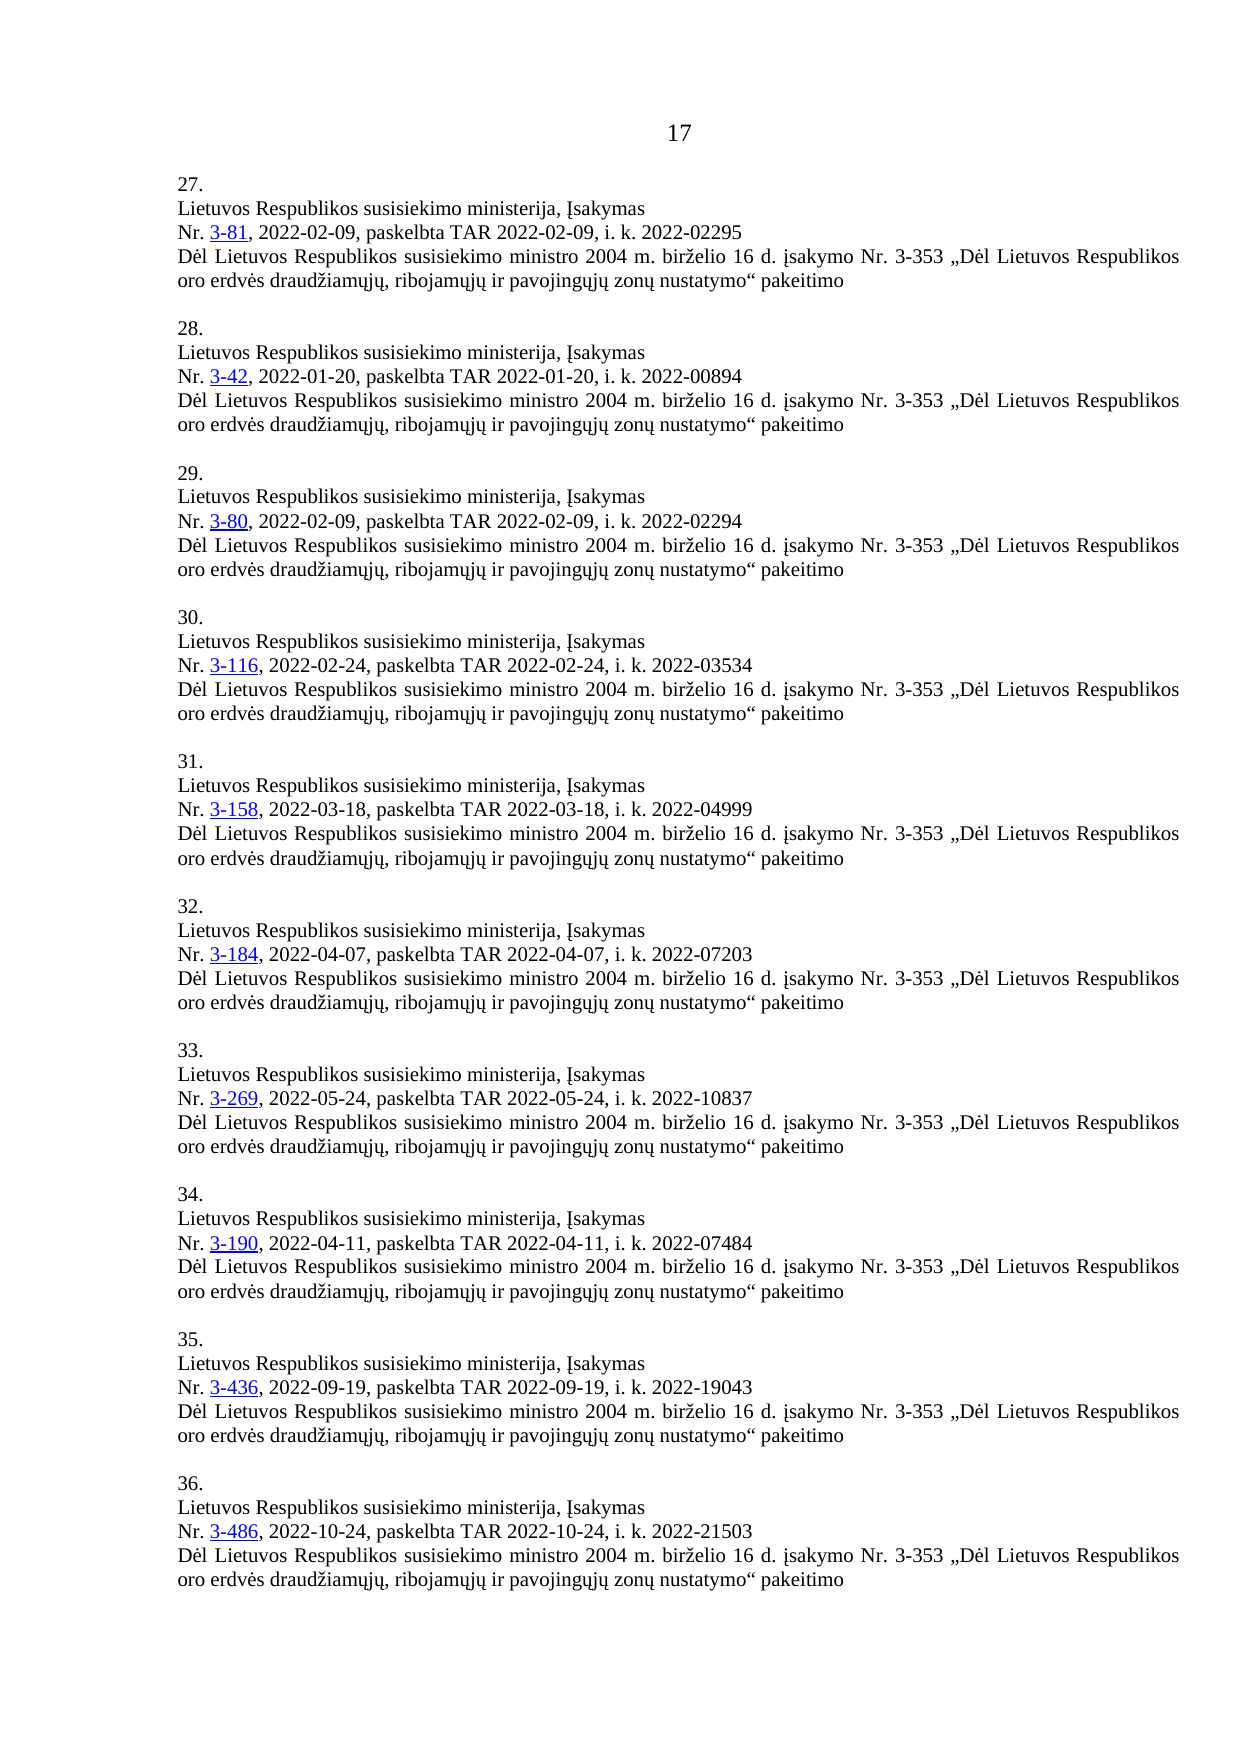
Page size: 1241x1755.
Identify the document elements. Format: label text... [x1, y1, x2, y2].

text Nr. 3-184, 2022-04-07, paskelbta TAR 2022-04-07, i. k. 2022-07203 [177, 942, 1181, 966]
text Dėl Lietuvos Respublikos susisiekimo ministro 2004 m. birželio 16 d. įsakymo Nr. 3-353 „Dėl Lietuvos Respublikos oro erdvės draudžiamųjų, ribojamųjų ir pavojingųjų zonų nustatymo“ pakeitimo [177, 388, 1181, 436]
text Lietuvos Respublikos susisiekimo ministerija, Įsakymas [177, 340, 1181, 364]
text Lietuvos Respublikos susisiekimo ministerija, Įsakymas [177, 1495, 1181, 1519]
text Dėl Lietuvos Respublikos susisiekimo ministro 2004 m. birželio 16 d. įsakymo Nr. 3-353 „Dėl Lietuvos Respublikos oro erdvės draudžiamųjų, ribojamųjų ir pavojingųjų zonų nustatymo“ pakeitimo [177, 1399, 1181, 1447]
text Dėl Lietuvos Respublikos susisiekimo ministro 2004 m. birželio 16 d. įsakymo Nr. 3-353 „Dėl Lietuvos Respublikos oro erdvės draudžiamųjų, ribojamųjų ir pavojingųjų zonų nustatymo“ pakeitimo [177, 966, 1181, 1014]
text Nr. 3-486, 2022-10-24, paskelbta TAR 2022-10-24, i. k. 2022-21503 [177, 1519, 1181, 1543]
text Nr. 3-190, 2022-04-11, paskelbta TAR 2022-04-11, i. k. 2022-07484 [177, 1230, 1181, 1254]
text Lietuvos Respublikos susisiekimo ministerija, Įsakymas [177, 196, 1181, 220]
text 32. [177, 893, 1181, 918]
text 30. [177, 605, 1181, 629]
text Lietuvos Respublikos susisiekimo ministerija, Įsakymas [177, 629, 1181, 653]
text Lietuvos Respublikos susisiekimo ministerija, Įsakymas [177, 1062, 1181, 1086]
text 35. [177, 1327, 1181, 1351]
text Nr. 3-42, 2022-01-20, paskelbta TAR 2022-01-20, i. k. 2022-00894 [177, 364, 1181, 388]
text Lietuvos Respublikos susisiekimo ministerija, Įsakymas [177, 484, 1181, 508]
text Dėl Lietuvos Respublikos susisiekimo ministro 2004 m. birželio 16 d. įsakymo Nr. 3-353 „Dėl Lietuvos Respublikos oro erdvės draudžiamųjų, ribojamųjų ir pavojingųjų zonų nustatymo“ pakeitimo [177, 677, 1181, 725]
text Nr. 3-158, 2022-03-18, paskelbta TAR 2022-03-18, i. k. 2022-04999 [177, 797, 1181, 821]
text Lietuvos Respublikos susisiekimo ministerija, Įsakymas [177, 1351, 1181, 1375]
text Dėl Lietuvos Respublikos susisiekimo ministro 2004 m. birželio 16 d. įsakymo Nr. 3-353 „Dėl Lietuvos Respublikos oro erdvės draudžiamųjų, ribojamųjų ir pavojingųjų zonų nustatymo“ pakeitimo [177, 533, 1181, 581]
text 27. [177, 172, 1181, 196]
text Dėl Lietuvos Respublikos susisiekimo ministro 2004 m. birželio 16 d. įsakymo Nr. 3-353 „Dėl Lietuvos Respublikos oro erdvės draudžiamųjų, ribojamųjų ir pavojingųjų zonų nustatymo“ pakeitimo [177, 821, 1181, 869]
text Dėl Lietuvos Respublikos susisiekimo ministro 2004 m. birželio 16 d. įsakymo Nr. 3-353 „Dėl Lietuvos Respublikos oro erdvės draudžiamųjų, ribojamųjų ir pavojingųjų zonų nustatymo“ pakeitimo [177, 244, 1181, 292]
text Dėl Lietuvos Respublikos susisiekimo ministro 2004 m. birželio 16 d. įsakymo Nr. 3-353 „Dėl Lietuvos Respublikos oro erdvės draudžiamųjų, ribojamųjų ir pavojingųjų zonų nustatymo“ pakeitimo [177, 1110, 1181, 1158]
text Lietuvos Respublikos susisiekimo ministerija, Įsakymas [177, 773, 1181, 797]
text 34. [177, 1182, 1181, 1206]
text 33. [177, 1038, 1181, 1062]
text 28. [177, 316, 1181, 340]
text 31. [177, 749, 1181, 773]
text Lietuvos Respublikos susisiekimo ministerija, Įsakymas [177, 918, 1181, 942]
text Nr. 3-116, 2022-02-24, paskelbta TAR 2022-02-24, i. k. 2022-03534 [177, 653, 1181, 677]
text Dėl Lietuvos Respublikos susisiekimo ministro 2004 m. birželio 16 d. įsakymo Nr. 3-353 „Dėl Lietuvos Respublikos oro erdvės draudžiamųjų, ribojamųjų ir pavojingųjų zonų nustatymo“ pakeitimo [177, 1254, 1181, 1303]
text 29. [177, 460, 1181, 484]
text Nr. 3-81, 2022-02-09, paskelbta TAR 2022-02-09, i. k. 2022-02295 [177, 220, 1181, 244]
text Nr. 3-436, 2022-09-19, paskelbta TAR 2022-09-19, i. k. 2022-19043 [177, 1375, 1181, 1399]
text Nr. 3-80, 2022-02-09, paskelbta TAR 2022-02-09, i. k. 2022-02294 [177, 508, 1181, 533]
text Nr. 3-269, 2022-05-24, paskelbta TAR 2022-05-24, i. k. 2022-10837 [177, 1086, 1181, 1110]
text Lietuvos Respublikos susisiekimo ministerija, Įsakymas [177, 1206, 1181, 1230]
text 36. [177, 1471, 1181, 1495]
text Dėl Lietuvos Respublikos susisiekimo ministro 2004 m. birželio 16 d. įsakymo Nr. 3-353 „Dėl Lietuvos Respublikos oro erdvės draudžiamųjų, ribojamųjų ir pavojingųjų zonų nustatymo“ pakeitimo [177, 1543, 1181, 1591]
